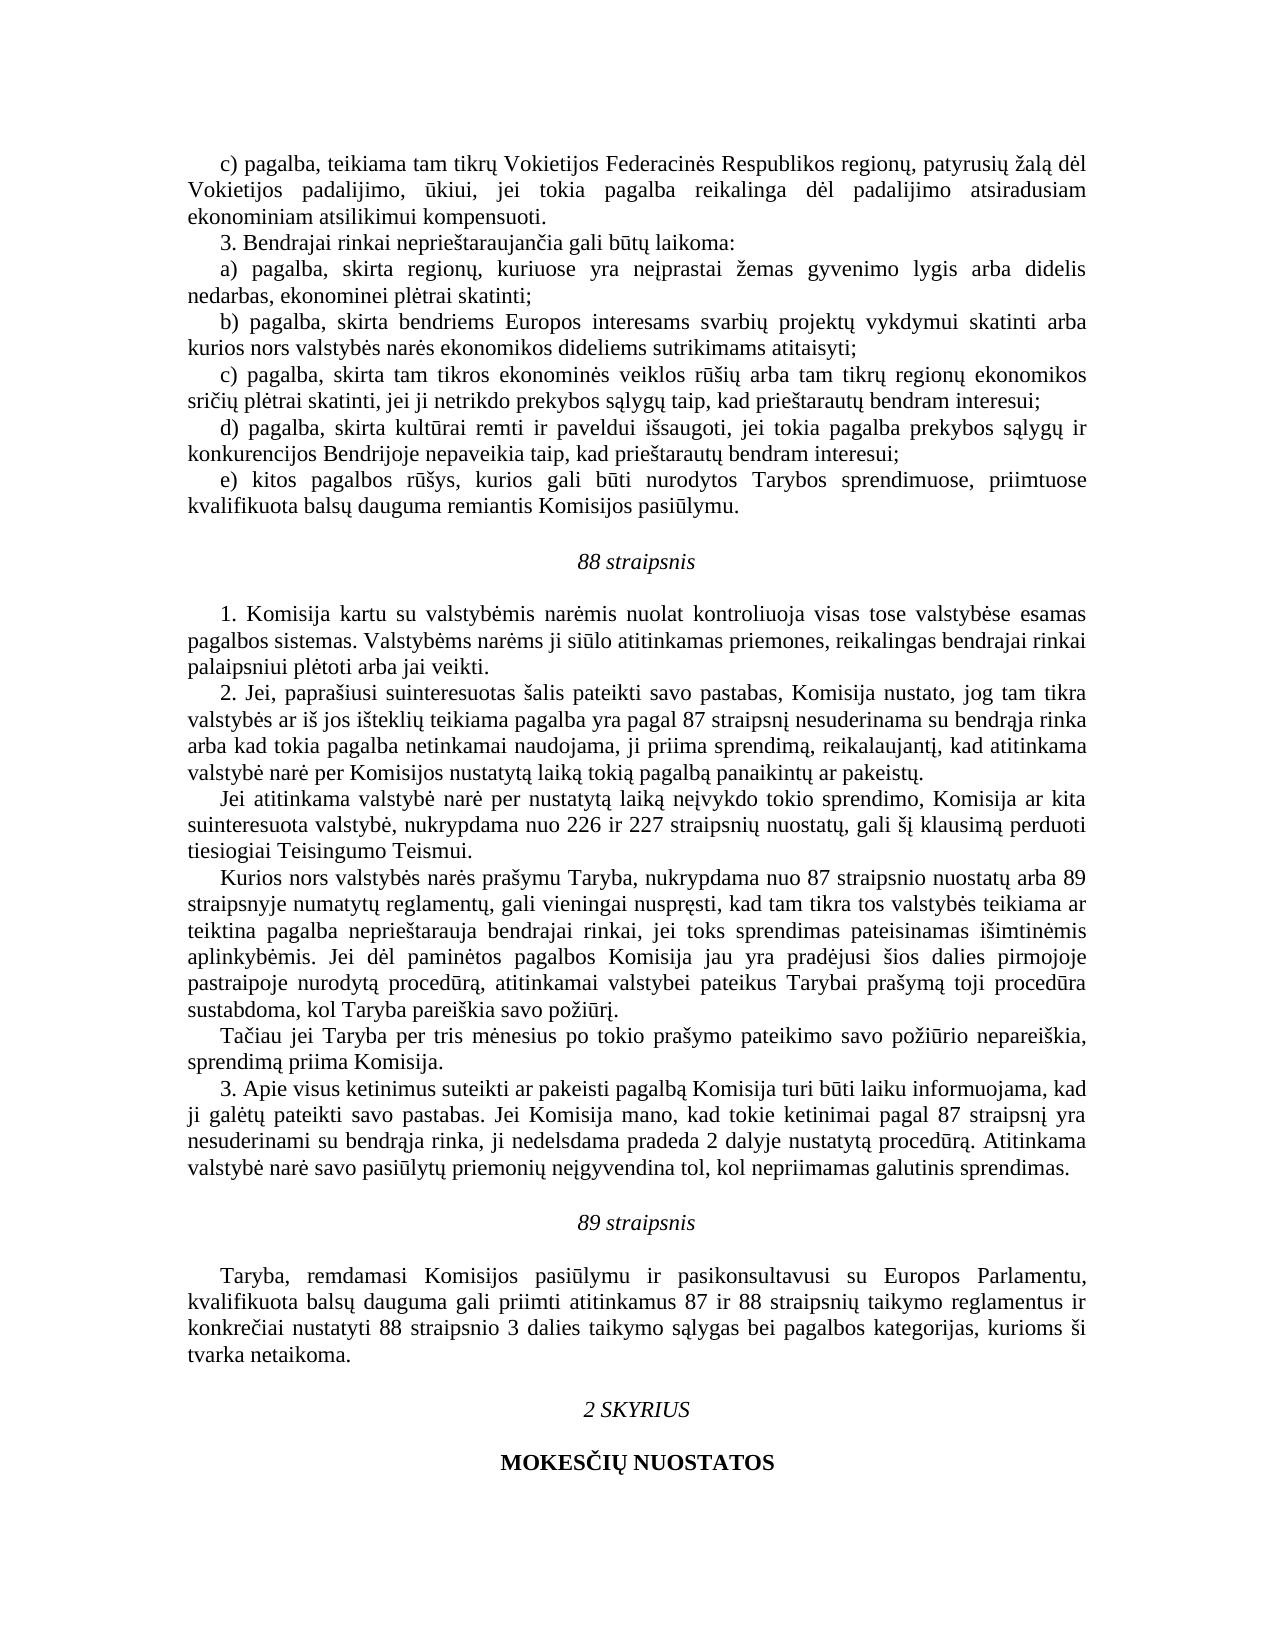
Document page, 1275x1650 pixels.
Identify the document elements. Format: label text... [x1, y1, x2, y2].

text Tačiau jei Taryba per tris mėnesius po tokio prašymo pateikimo savo požiūrio nepareiškia, sprendimą priima Komisija. [187, 1022, 1088, 1075]
text Jei atitinkama valstybė narė per nustatytą laiką neįvykdo tokio sprendimo, Komisija ar kita suinteresuota valstybė, nukrypdama nuo 226 ir 227 straipsnių nuostatų, gali šį klausimą perduoti tiesiogiai Teisingumo Teismui. [187, 785, 1088, 864]
text e) kitos pagalbos rūšys, kurios gali būti nurodytos Tarybos sprendimuose, priimtuose kvalifikuota balsų dauguma remiantis Komisijos pasiūlymu. [187, 466, 1088, 519]
text 88 straipsnis [187, 548, 1088, 574]
text 2. Jei, paprašiusi suinteresuotas šalis pateikti savo pastabas, Komisija nustato, jog tam tikra valstybės ar iš jos išteklių teikiama pagalba yra pagal 87 straipsnį nesuderinama su bendrąja rinka arba kad tokia pagalba netinkamai naudojama, ji priima sprendimą, reikalaujantį, kad atitinkama valstybė narė per Komisijos nustatytą laiką tokią pagalbą panaikintų ar pakeistų. [187, 679, 1088, 785]
text 3. Bendrajai rinkai neprieštaraujančia gali būtų laikoma: [187, 229, 1088, 255]
text 89 straipsnis [187, 1209, 1088, 1235]
text d) pagalba, skirta kultūrai remti ir paveldui išsaugoti, jei tokia pagalba prekybos sąlygų ir konkurencijos Bendrijoje nepaveikia taip, kad prieštarautų bendram interesui; [187, 413, 1088, 466]
text a) pagalba, skirta regionų, kuriuose yra neįprastai žemas gyvenimo lygis arba didelis nedarbas, ekonominei plėtrai skatinti; [187, 255, 1088, 308]
text c) pagalba, skirta tam tikros ekonominės veiklos rūšių arba tam tikrų regionų ekonomikos sričių plėtrai skatinti, jei ji netrikdo prekybos sąlygų taip, kad prieštarautų bendram interesui; [187, 361, 1088, 413]
text MOKESČIŲ NUOSTATOS [187, 1448, 1088, 1475]
text 2 SKYRIUS [187, 1396, 1088, 1422]
text Taryba, remdamasi Komisijos pasiūlymu ir pasikonsultavusi su Europos Parlamentu, kvalifikuota balsų dauguma gali priimti atitinkamus 87 ir 88 straipsnių taikymo reglamentus ir konkrečiai nustatyti 88 straipsnio 3 dalies taikymo sąlygas bei pagalbos kategorijas, kurioms ši tvarka netaikoma. [187, 1262, 1088, 1367]
text Kurios nors valstybės narės prašymu Taryba, nukrypdama nuo 87 straipsnio nuostatų arba 89 straipsnyje numatytų reglamentų, gali vieningai nuspręsti, kad tam tikra tos valstybės teikiama ar teiktina pagalba neprieštarauja bendrajai rinkai, jei toks sprendimas pateisinamas išimtinėmis aplinkybėmis. Jei dėl paminėtos pagalbos Komisija jau yra pradėjusi šios dalies pirmojoje pastraipoje nurodytą procedūrą, atitinkamai valstybei pateikus Tarybai prašymą toji procedūra sustabdoma, kol Taryba pareiškia savo požiūrį. [187, 864, 1088, 1022]
text b) pagalba, skirta bendriems Europos interesams svarbių projektų vykdymui skatinti arba kurios nors valstybės narės ekonomikos dideliems sutrikimams atitaisyti; [187, 308, 1088, 361]
text 3. Apie visus ketinimus suteikti ar pakeisti pagalbą Komisija turi būti laiku informuojama, kad ji galėtų pateikti savo pastabas. Jei Komisija mano, kad tokie ketinimai pagal 87 straipsnį yra nesuderinami su bendrąja rinka, ji nedelsdama pradeda 2 dalyje nustatytą procedūrą. Atitinkama valstybė narė savo pasiūlytų priemonių neįgyvendina tol, kol nepriimamas galutinis sprendimas. [187, 1075, 1088, 1180]
text c) pagalba, teikiama tam tikrų Vokietijos Federacinės Respublikos regionų, patyrusių žalą dėl Vokietijos padalijimo, ūkiui, jei tokia pagalba reikalinga dėl padalijimo atsiradusiam ekonominiam atsilikimui kompensuoti. [187, 150, 1088, 229]
text 1. Komisija kartu su valstybėmis narėmis nuolat kontroliuoja visas tose valstybėse esamas pagalbos sistemas. Valstybėms narėms ji siūlo atitinkamas priemones, reikalingas bendrajai rinkai palaipsniui plėtoti arba jai veikti. [187, 600, 1088, 679]
